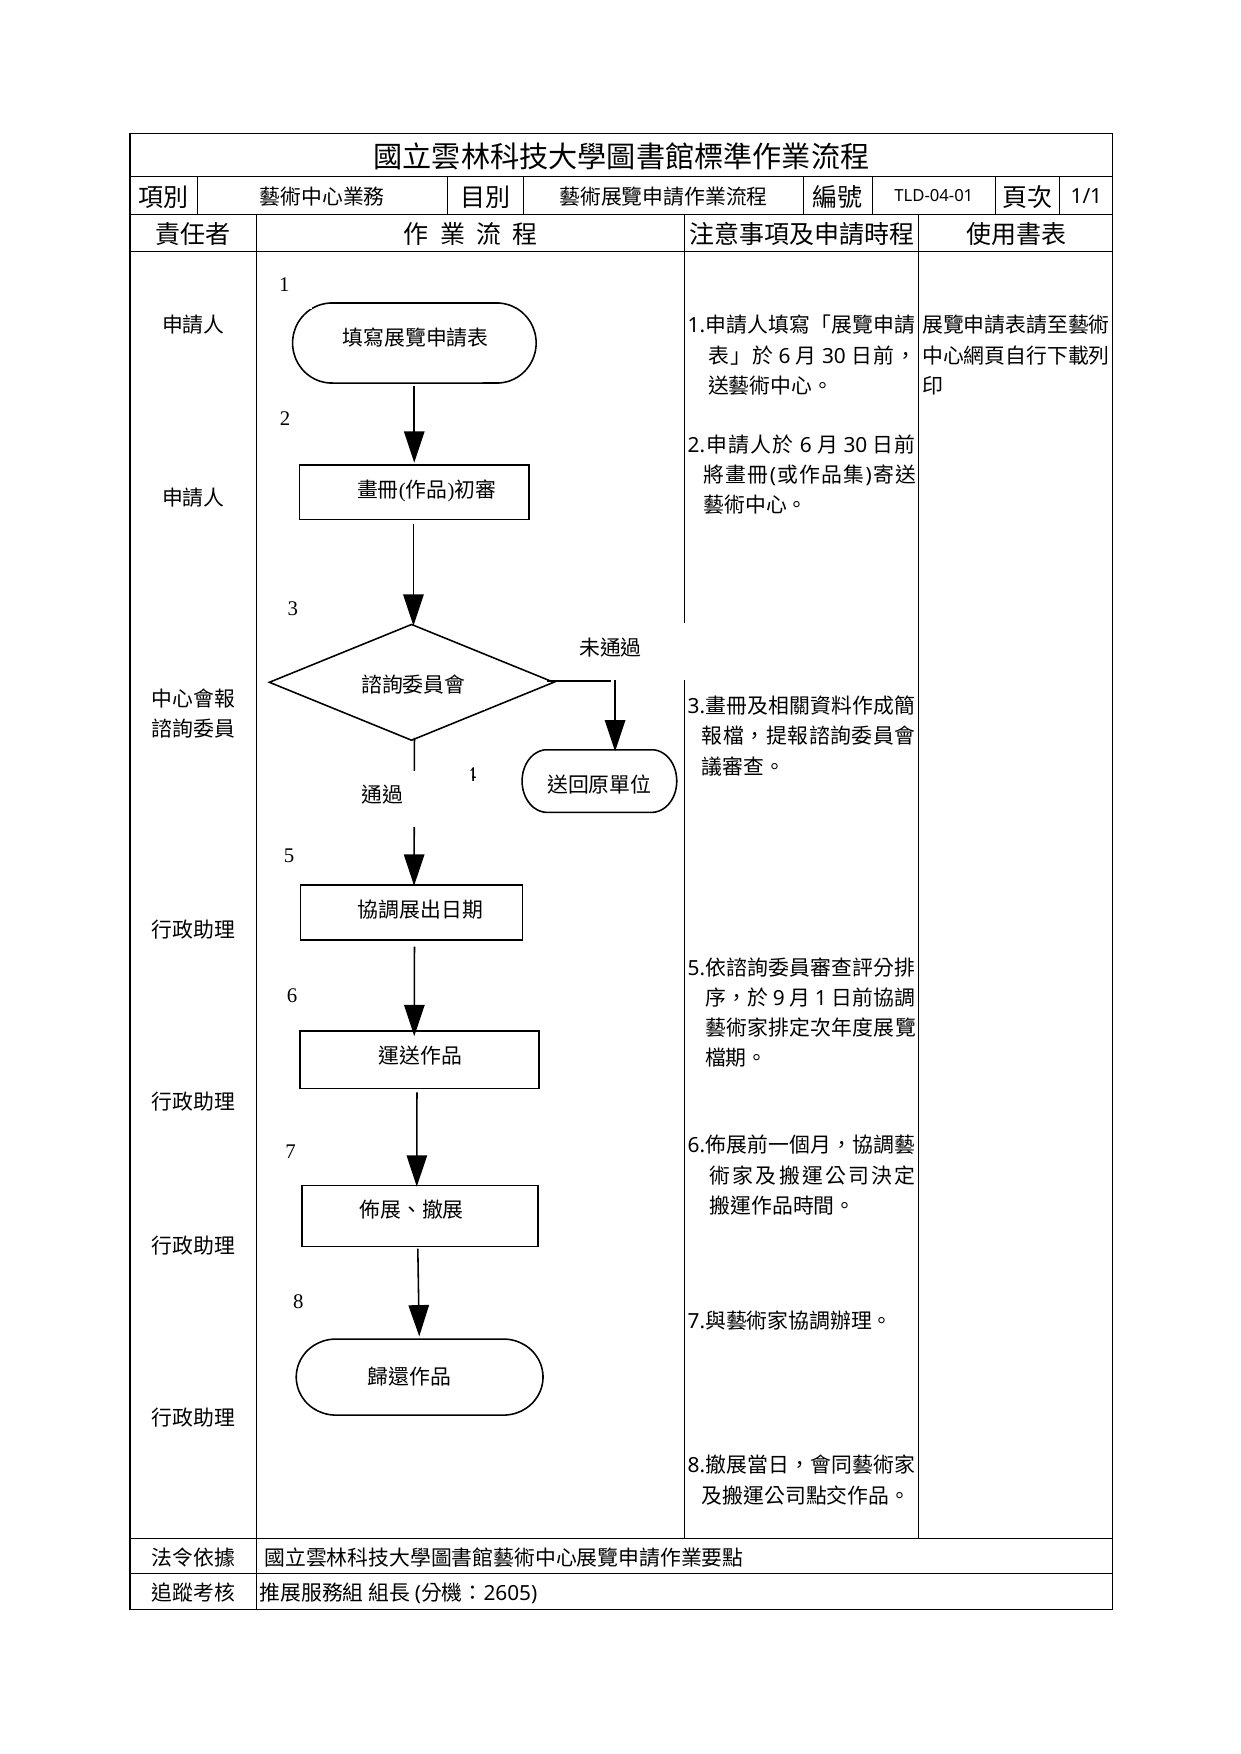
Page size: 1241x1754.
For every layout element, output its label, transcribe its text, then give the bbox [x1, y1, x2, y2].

table_header 國立雲林科技大學圖書館標準作業流程 [131, 134, 1112, 176]
table_cell 法令依據 [131, 1539, 256, 1573]
table_cell 頁次 [996, 177, 1059, 213]
table_cell 展覽申請表請至藝術中心網頁自行下載列印 [919, 252, 1112, 1538]
table_cell 1/1 [1060, 177, 1112, 213]
table_cell TLD-04-01 [873, 177, 995, 213]
table_cell 1.申請人填寫「展覽申請表」於6月30日前，送藝術中心。 2.申請人於6月30日前將畫冊(或作品集)寄送藝術中心。 3.畫冊及相關資料作成簡報檔，提報諮詢委員會議審查。 5.依諮詢委員審查評分排序，於9月1日前協調藝術家排定次年度展覽檔期。 6.佈展前一個月，協調藝術家及搬運公司決定搬運作品時間。 7.與藝術家協調辦理。 8.撤展當日，會同藝術家及搬運公司點交作品。 [685, 252, 918, 1538]
table_cell 國立雲林科技大學圖書館藝術中心展覽申請作業要點 [257, 1539, 1112, 1573]
table_cell 推展服務組 組長 (分機：2605) [257, 1574, 1112, 1609]
table_cell 責任者 [131, 215, 256, 251]
table_cell 使用書表 [919, 215, 1112, 251]
table_cell 作 業 流 程 [257, 215, 684, 251]
table_cell 追蹤考核 [131, 1574, 256, 1609]
table_cell [257, 252, 689, 1538]
table_cell 申請人 申請人 中心會報 諮詢委員 行政助理 行政助理 行政助理 行政助理 [131, 252, 256, 1538]
table_cell 目別 [448, 177, 523, 213]
table_cell 藝術展覽申請作業流程 [524, 177, 803, 213]
table_cell 編號 [804, 177, 872, 213]
table_cell 項別 [131, 177, 197, 213]
table_cell 藝術中心業務 [198, 177, 447, 213]
table_cell 注意事項及申請時程 [685, 215, 918, 251]
